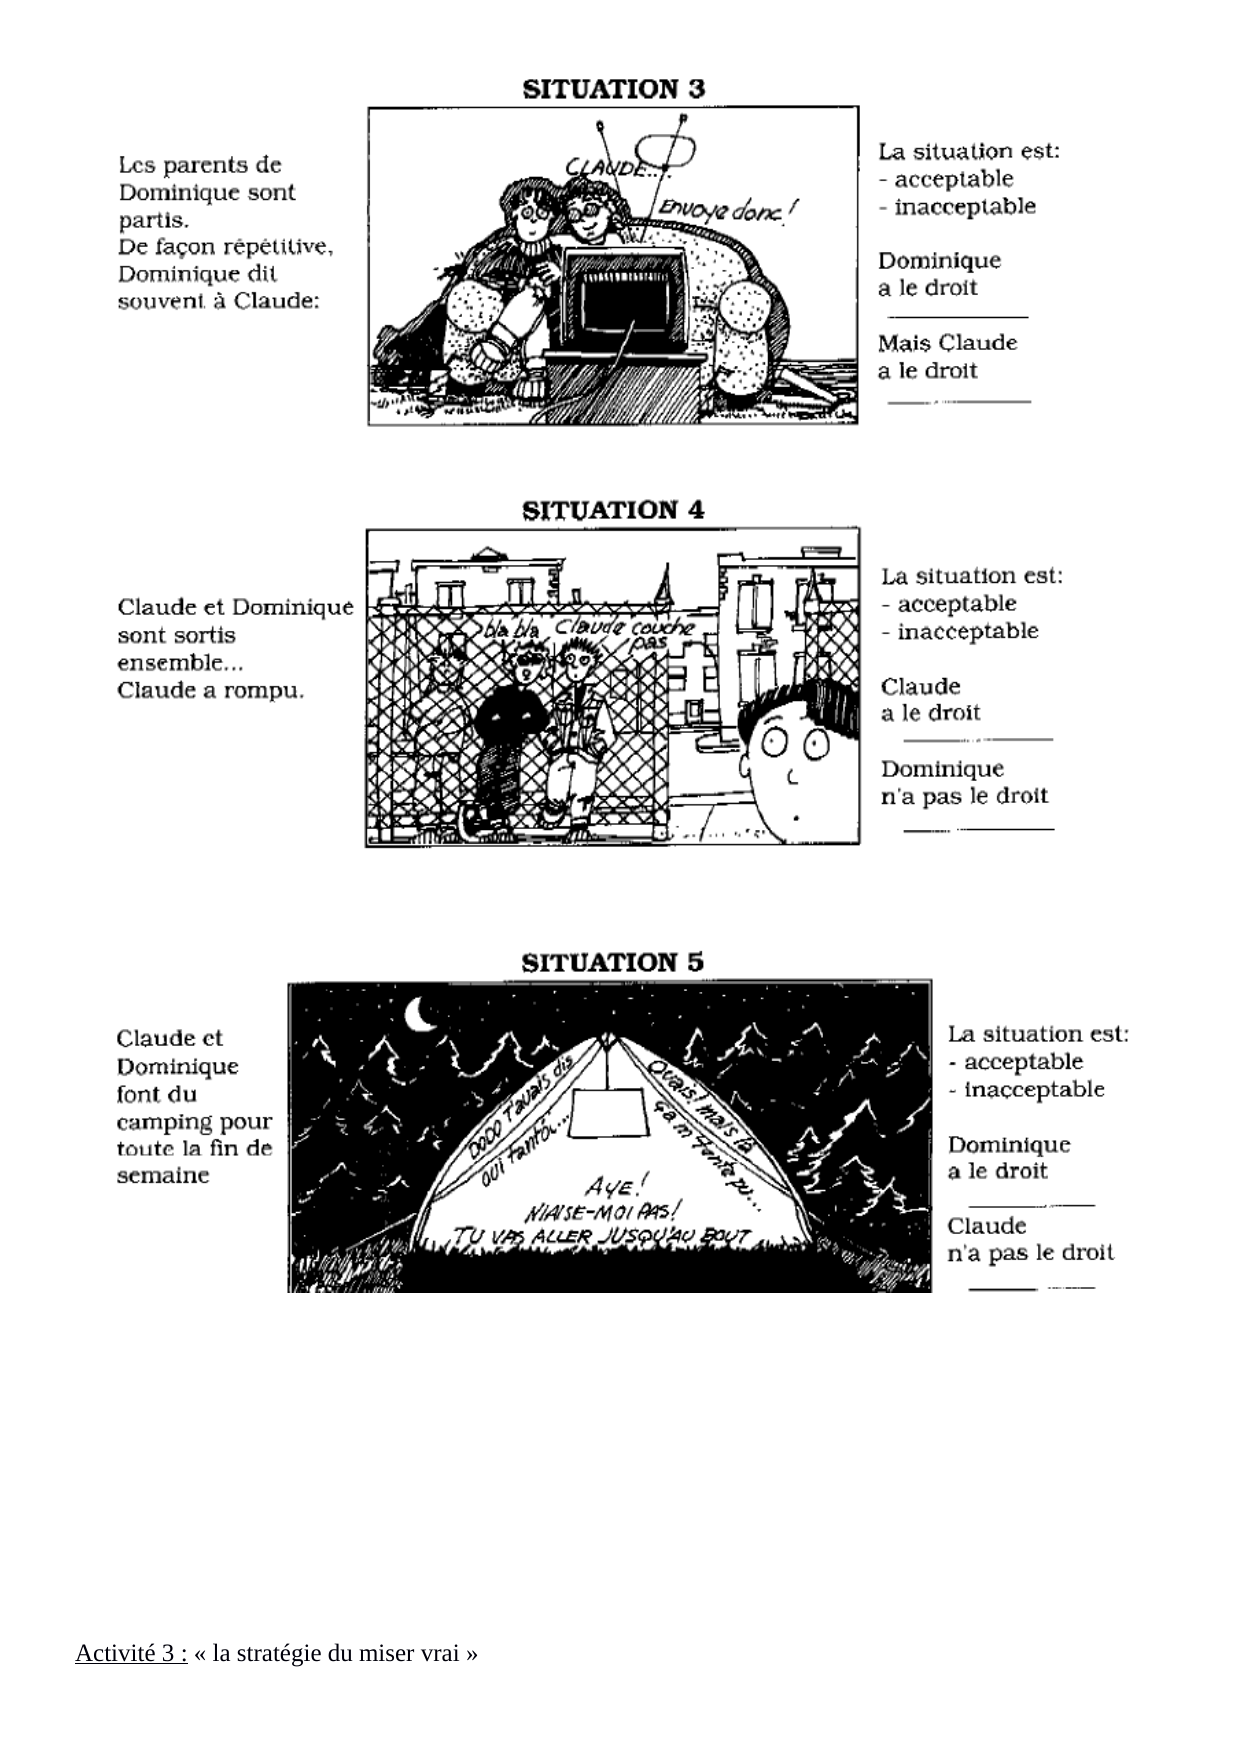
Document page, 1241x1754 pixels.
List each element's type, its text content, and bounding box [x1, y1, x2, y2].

picture [75, 75, 1166, 1293]
text Activité 3 : « la stratégie du miser vrai » [75, 1638, 1165, 1666]
